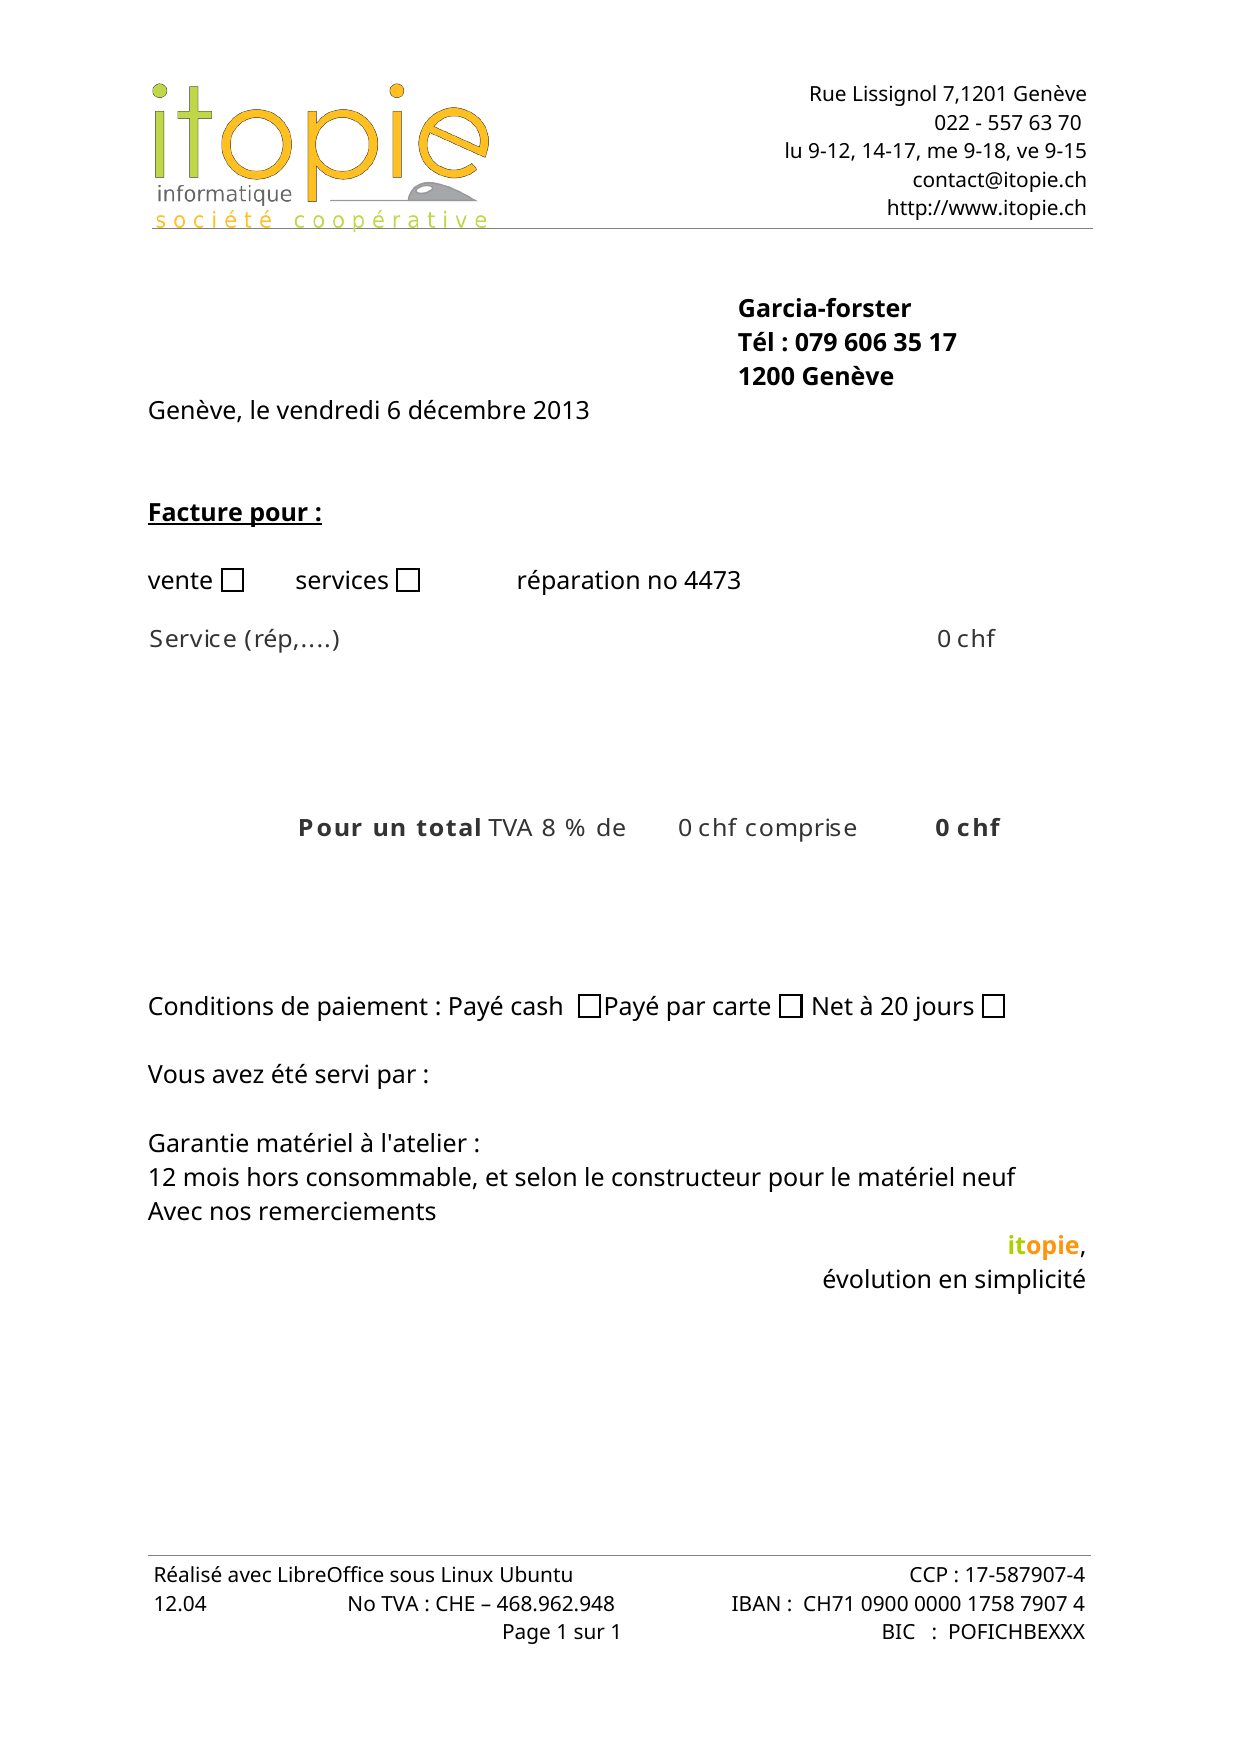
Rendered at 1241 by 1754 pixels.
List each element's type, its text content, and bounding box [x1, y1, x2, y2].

text itopie, [148, 1227, 1093, 1262]
text Conditions de paiement : Payé cash Payé par carte Net à 20 jours [148, 989, 1093, 1023]
text 1200 Genève [148, 358, 1093, 392]
picture [138, 72, 500, 244]
text 12 mois hors consommable, et selon le constructeur pour le matériel neuf [148, 1159, 1093, 1193]
text vente services réparation no 4473 [148, 563, 1093, 597]
text Avec nos remerciements [148, 1193, 1093, 1227]
text évolution en simplicité [148, 1262, 1093, 1296]
text Garcia-forster [148, 290, 1093, 324]
text Facture pour : [148, 495, 1093, 529]
text Tél : 079 606 35 17 [148, 324, 1093, 358]
text Garantie matériel à l'atelier : [148, 1125, 1093, 1159]
text Vous avez été servi par : [148, 1057, 1093, 1091]
text Genève, le vendredi 6 décembre 2013 [148, 392, 1093, 427]
